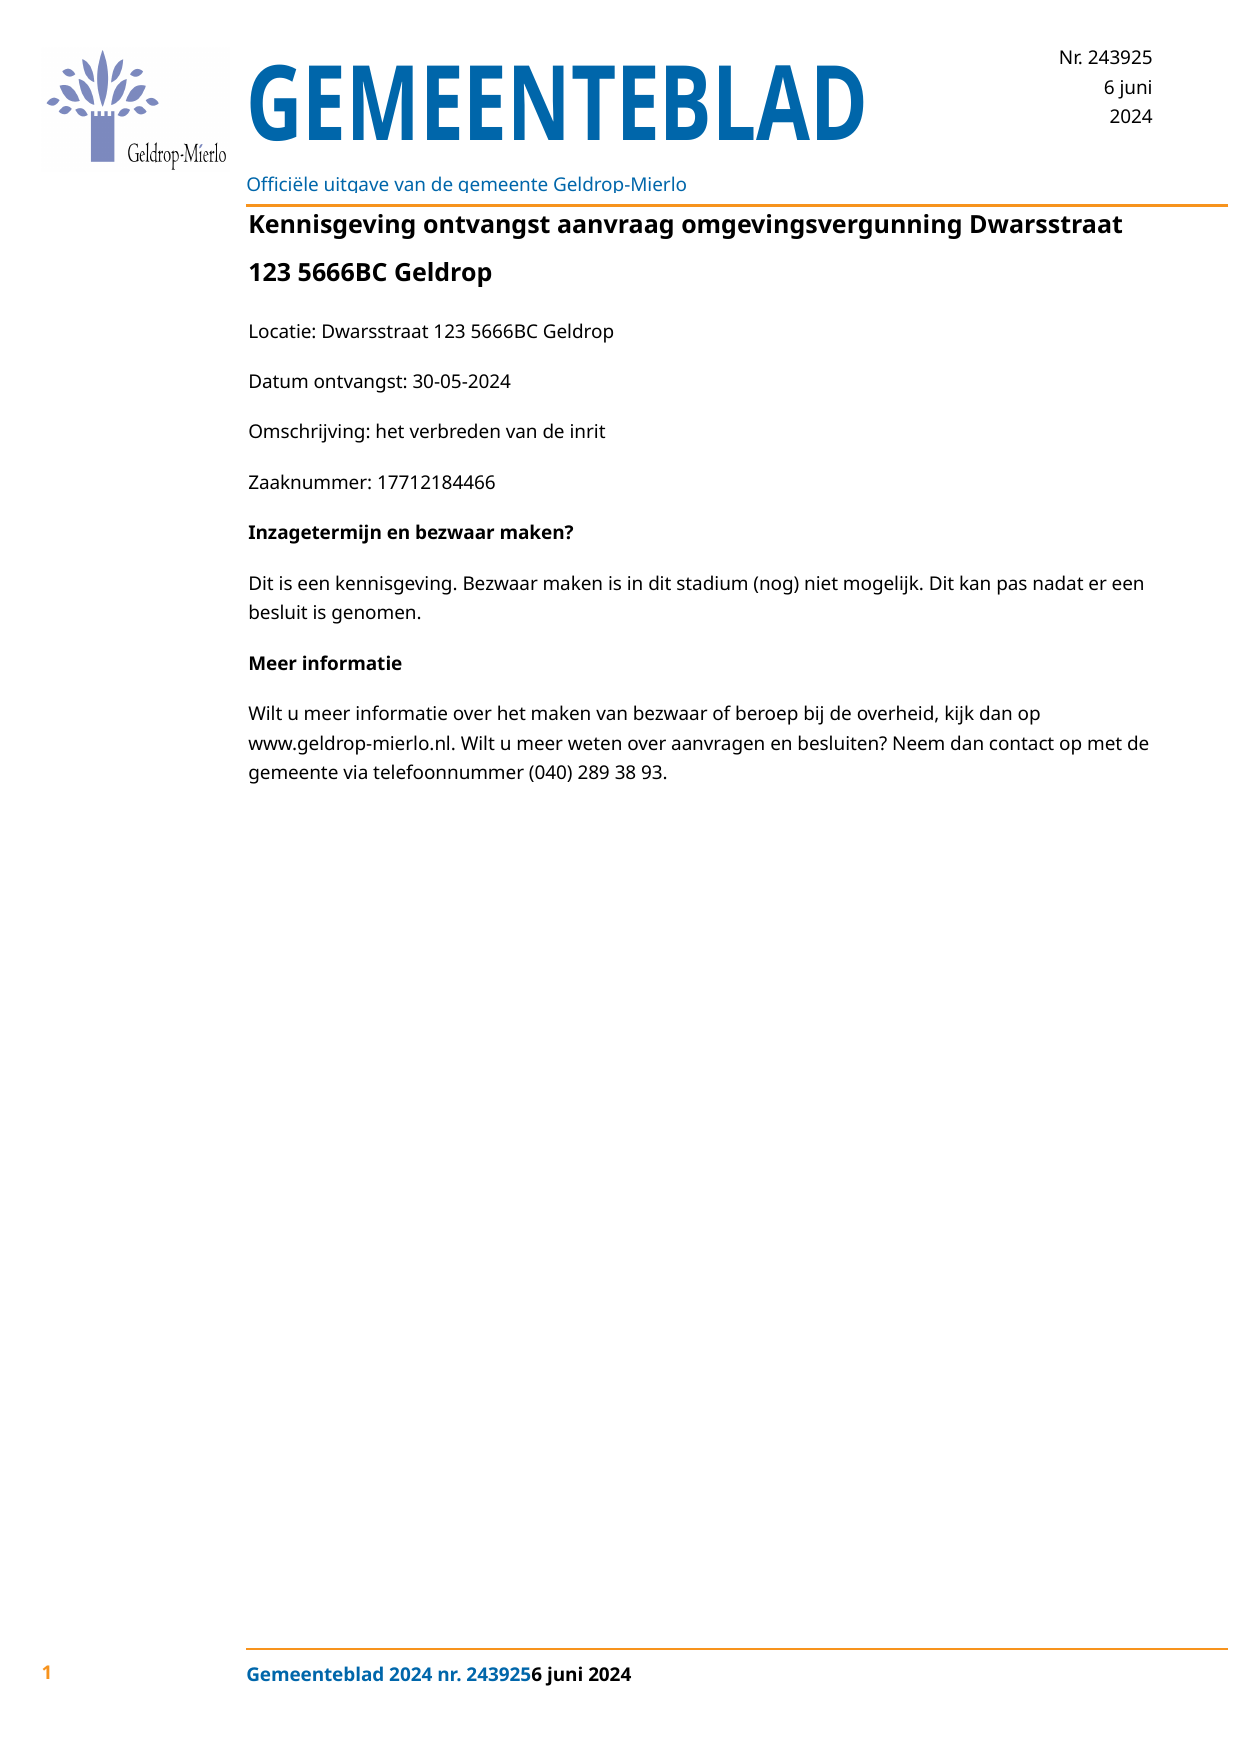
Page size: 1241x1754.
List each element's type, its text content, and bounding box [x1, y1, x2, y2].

text Omschrijving: het verbreden van de inrit [248, 419, 1152, 444]
picture [41, 47, 231, 172]
text Dit is een kennisgeving. Bezwaar maken is in dit stadium (nog) niet mogelijk. Dit kan pas nadat er een besluit is genomen. [248, 570, 1152, 625]
text Kennisgeving ontvangst aanvraag omgevingsvergunning Dwarsstraat 123 5666BC Geldrop [248, 207, 1152, 288]
text Zaaknummer: 17712184466 [248, 469, 1152, 495]
text Locatie: Dwarsstraat 123 5666BC Geldrop [248, 318, 1152, 344]
text Wilt u meer informatie over het maken van bezwaar of beroep bij de overheid, kijk dan op www.geldrop-mierlo.nl. Wilt u meer weten over aanvragen en besluiten? Neem dan contact op met de gemeente via telefoonnummer (040) 289 38 93. [248, 700, 1152, 785]
text Meer informatie [248, 650, 1152, 676]
text Inzagetermijn en bezwaar maken? [248, 519, 1152, 545]
text Datum ontvangst: 30-05-2024 [248, 368, 1152, 394]
